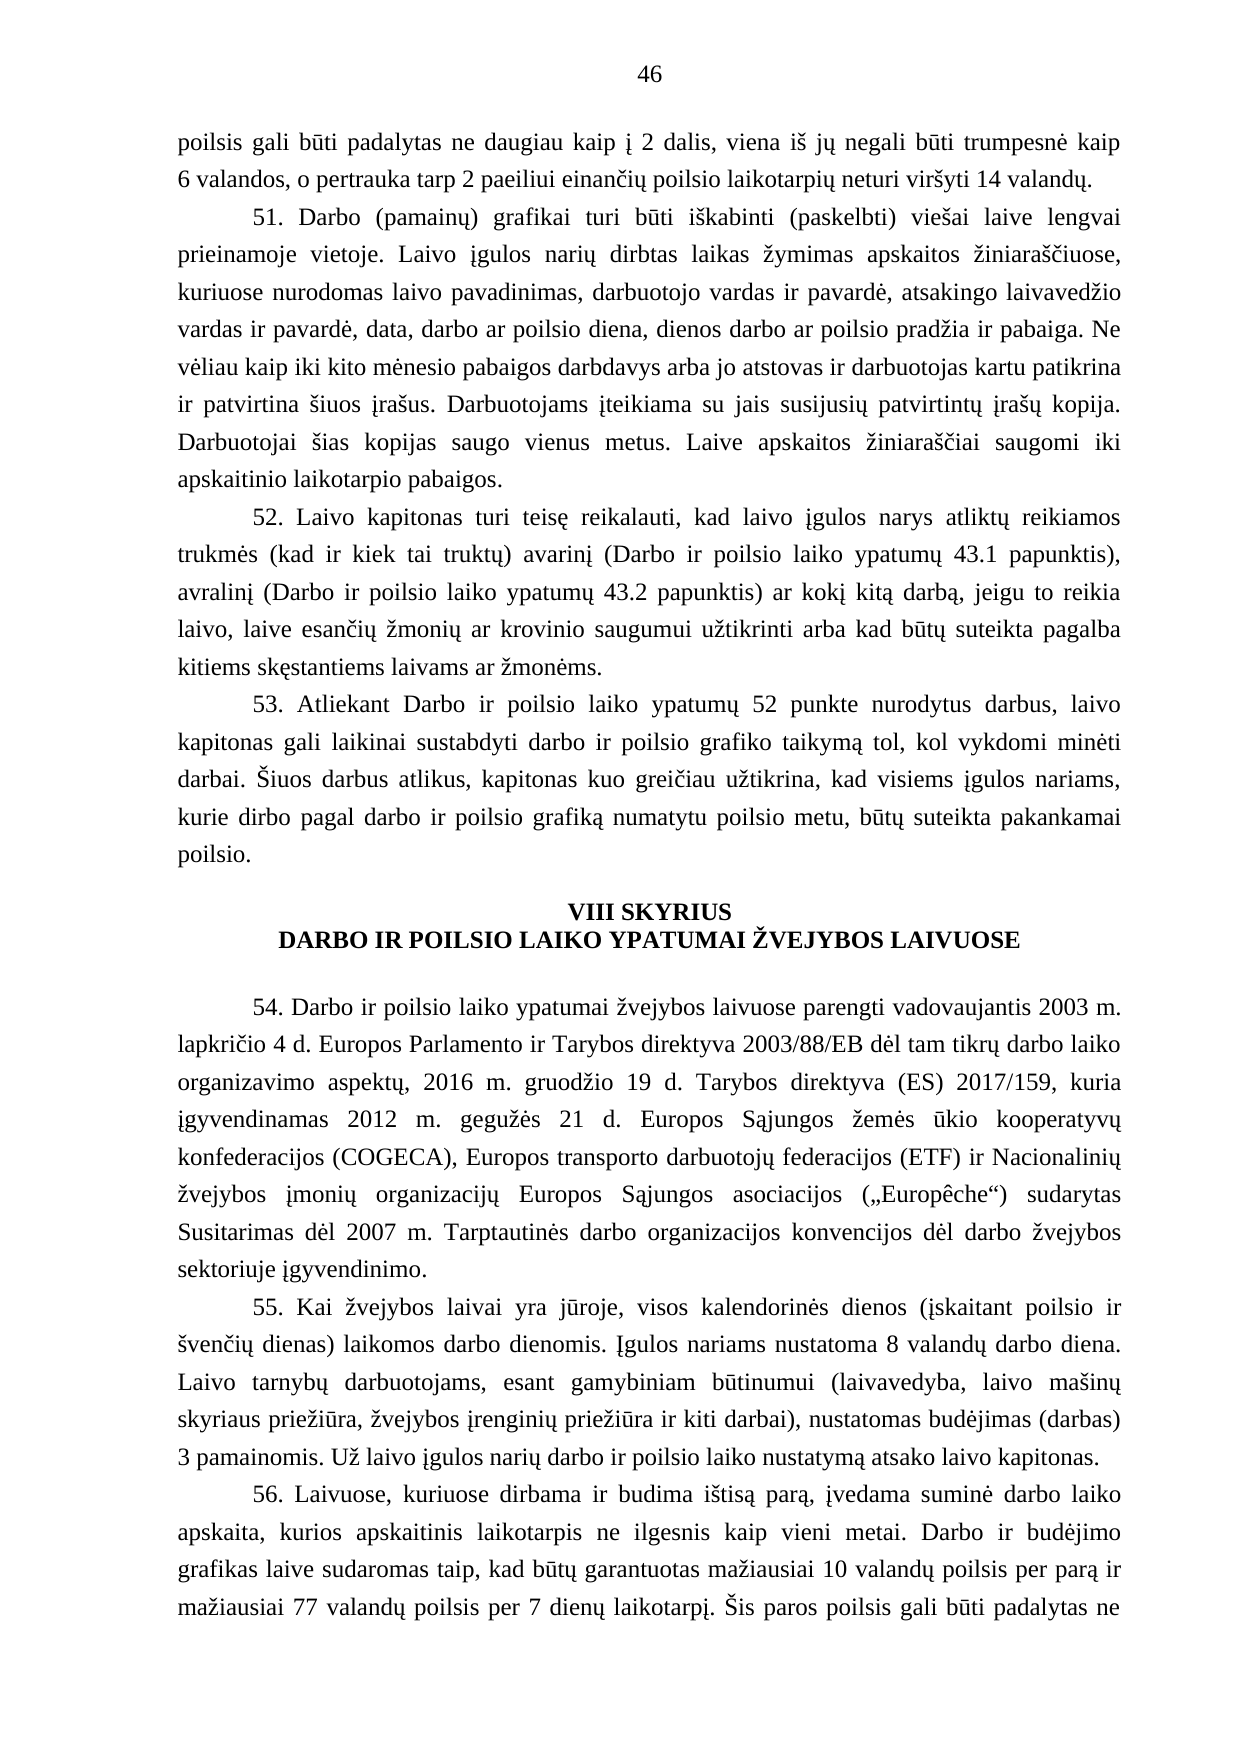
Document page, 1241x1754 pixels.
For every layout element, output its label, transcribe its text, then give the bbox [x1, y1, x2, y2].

text 56. Laivuose, kuriuose dirbama ir budima ištisą parą, įvedama suminė darbo laiko apskaita, kurios apskaitinis laikotarpis ne ilgesnis kaip vieni metai. Darbo ir budėjimo grafikas laive sudaromas taip, kad būtų garantuotas mažiausiai 10 valandų poilsis per parą ir mažiausiai 77 valandų poilsis per 7 dienų laikotarpį. Šis paros poilsis gali būti padalytas ne [177, 1471, 1122, 1621]
text 53. Atliekant Darbo ir poilsio laiko ypatumų 52 punkte nurodytus darbus, laivo kapitonas gali laikinai sustabdyti darbo ir poilsio grafiko taikymą tol, kol vykdomi minėti darbai. Šiuos darbus atlikus, kapitonas kuo greičiau užtikrina, kad visiems įgulos nariams, kurie dirbo pagal darbo ir poilsio grafiką numatytu poilsio metu, būtų suteikta pakankamai poilsio. [177, 681, 1122, 868]
text VIII SKYRIUS [177, 897, 1122, 926]
text 55. Kai žvejybos laivai yra jūroje, visos kalendorinės dienos (įskaitant poilsio ir švenčių dienas) laikomos darbo dienomis. Įgulos nariams nustatoma 8 valandų darbo diena. Laivo tarnybų darbuotojams, esant gamybiniam būtinumui (laivavedyba, laivo mašinų skyriaus priežiūra, žvejybos įrenginių priežiūra ir kiti darbai), nustatomas budėjimas (darbas) 3 pamainomis. Už laivo įgulos narių darbo ir poilsio laiko nustatymą atsako laivo kapitonas. [177, 1283, 1122, 1471]
text 52. Laivo kapitonas turi teisę reikalauti, kad laivo įgulos narys atliktų reikiamos trukmės (kad ir kiek tai truktų) avarinį (Darbo ir poilsio laiko ypatumų 43.1 papunktis), avralinį (Darbo ir poilsio laiko ypatumų 43.2 papunktis) ar kokį kitą darbą, jeigu to reikia laivo, laive esančių žmonių ar krovinio saugumui užtikrinti arba kad būtų suteikta pagalba kitiems skęstantiems laivams ar žmonėms. [177, 493, 1122, 681]
text DARBO IR POILSIO LAIKO YPATUMAI ŽVEJYBOS LAIVUOSE [177, 926, 1122, 954]
text poilsis gali būti padalytas ne daugiau kaip į 2 dalis, viena iš jų negali būti trumpesnė kaip 6 valandos, o pertrauka tarp 2 paeiliui einančių poilsio laikotarpių neturi viršyti 14 valandų. [177, 118, 1122, 193]
text 54. Darbo ir poilsio laiko ypatumai žvejybos laivuose parengti vadovaujantis 2003 m. lapkričio 4 d. Europos Parlamento ir Tarybos direktyva 2003/88/EB dėl tam tikrų darbo laiko organizavimo aspektų, 2016 m. gruodžio 19 d. Tarybos direktyva (ES) 2017/159, kuria įgyvendinamas 2012 m. gegužės 21 d. Europos Sąjungos žemės ūkio kooperatyvų konfederacijos (COGECA), Europos transporto darbuotojų federacijos (ETF) ir Nacionalinių žvejybos įmonių organizacijų Europos Sąjungos asociacijos („Europêche“) sudarytas Susitarimas dėl 2007 m. Tarptautinės darbo organizacijos konvencijos dėl darbo žvejybos sektoriuje įgyvendinimo. [177, 983, 1122, 1283]
text 51. Darbo (pamainų) grafikai turi būti iškabinti (paskelbti) viešai laive lengvai prieinamoje vietoje. Laivo įgulos narių dirbtas laikas žymimas apskaitos žiniaraščiuose, kuriuose nurodomas laivo pavadinimas, darbuotojo vardas ir pavardė, atsakingo laivavedžio vardas ir pavardė, data, darbo ar poilsio diena, dienos darbo ar poilsio pradžia ir pabaiga. Ne vėliau kaip iki kito mėnesio pabaigos darbdavys arba jo atstovas ir darbuotojas kartu patikrina ir patvirtina šiuos įrašus. Darbuotojams įteikiama su jais susijusių patvirtintų įrašų kopija. Darbuotojai šias kopijas saugo vienus metus. Laive apskaitos žiniaraščiai saugomi iki apskaitinio laikotarpio pabaigos. [177, 193, 1122, 493]
